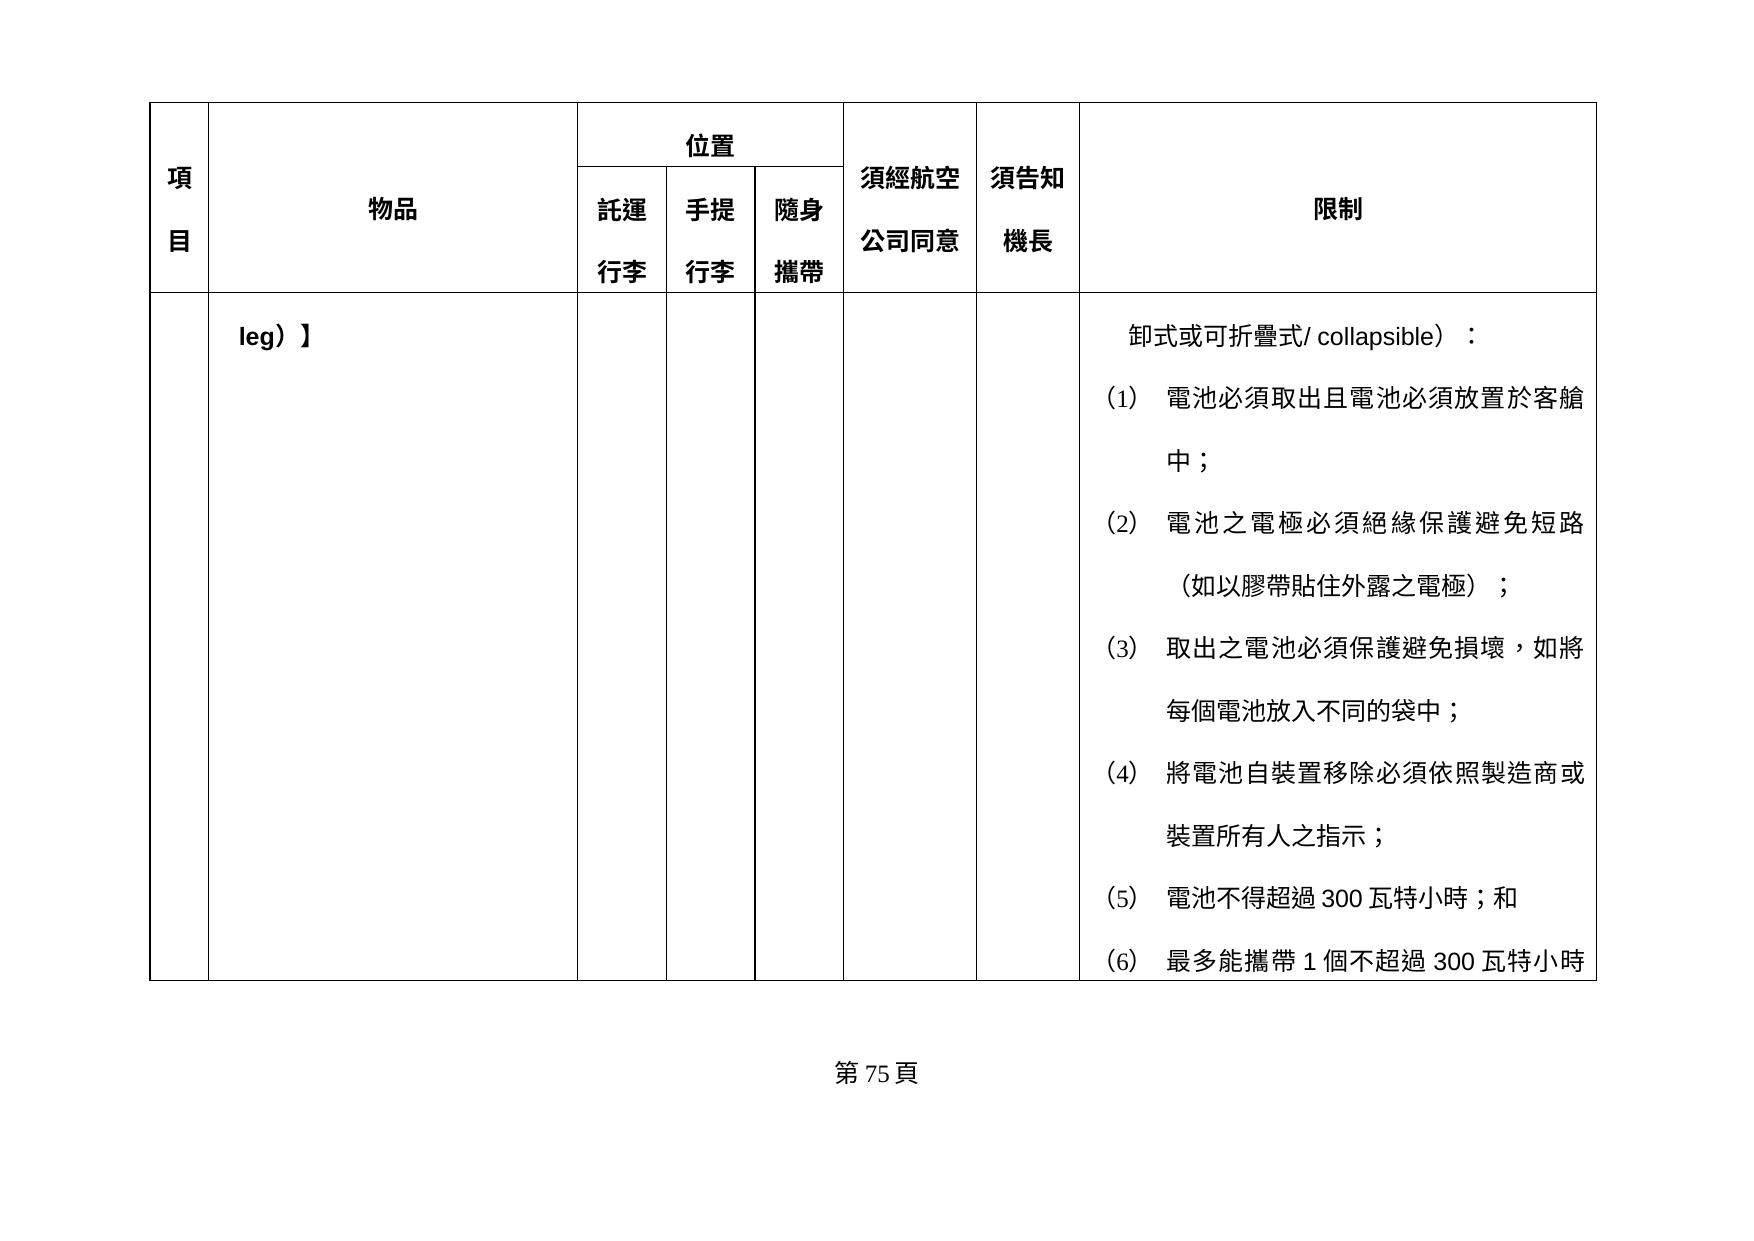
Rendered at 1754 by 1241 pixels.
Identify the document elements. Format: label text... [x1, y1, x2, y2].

table_cell [977, 293, 1079, 980]
table_cell [844, 293, 976, 980]
table_header 須告知機長 [977, 103, 1079, 292]
table_header 須經航空公司同意 [844, 103, 976, 292]
table_cell 隨身攜帶 [756, 167, 843, 292]
table_cell leg）】 [209, 293, 577, 980]
table_cell [756, 293, 843, 980]
table_cell [667, 293, 754, 980]
table_header 位置 [578, 103, 843, 166]
table_header 物品 [209, 103, 577, 292]
table_cell [151, 293, 208, 980]
table_header 項目 [151, 103, 208, 292]
table_header 限制 [1080, 103, 1596, 292]
table_cell 手提行李 [667, 167, 754, 292]
table_cell 託運行李 [578, 167, 666, 292]
table_cell [578, 293, 666, 980]
table_cell 電池類型須符合聯合國「測試和標準手冊」第3部分，38.3節(UN Manual of Tests and Criteria, Part III, section 38.3)之每項試驗要求； 航空公司必須確認： 電池牢固附於輪椅或行動輔助裝置上； 電池之電極須加以保護避免短路，例如將電池裝於保護盒中；和 電路必須隔絕； 電動行動輔助裝置必須加以保護，防止正常作業時因行李、郵件、侍應品或貨物移動而受到損壞； 當電動輪椅或其他電動行動輔助裝置之設計允許其電池可由使用人取出時（如可拆卸式或可折疊式/ collapsible）： 電池必須取出且電池必須放置於客艙中； 電池之電極必須絕緣保護避免短路（如以膠帶貼住外露之電極）； 取出之電池必須保護避免損壞，如將每個電池放入不同的袋中； 將電池自裝置移除必須依照製造商或裝置所有人之指示； 電池不得超過300瓦特小時；和 最多能攜帶1個不超過300瓦特小時或2個單顆不超過160瓦特小時之備用電池； 必須填寫機長通知書告知機長鋰離子電池於航空器內之位置； 建議旅客事先向所搭乘的航空公司預做安排。 [1080, 293, 1596, 980]
